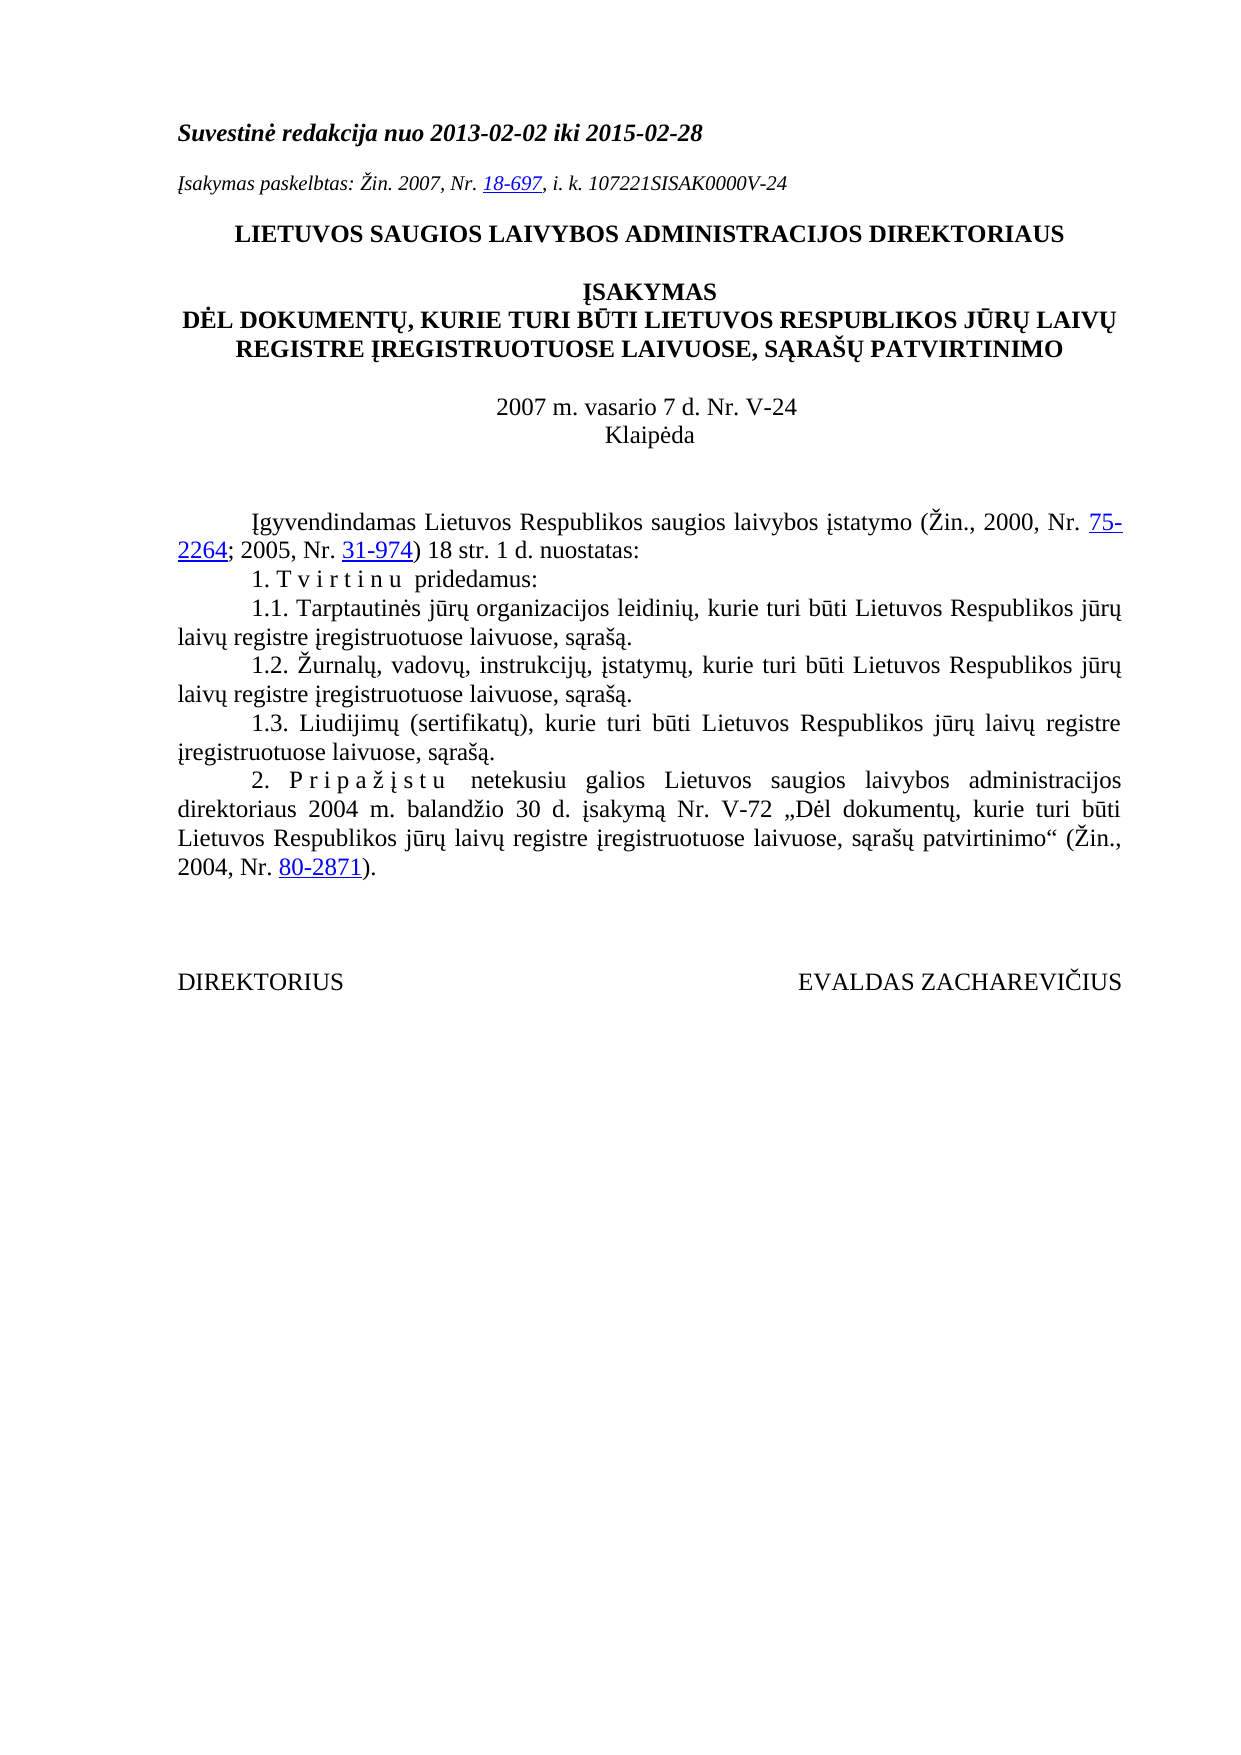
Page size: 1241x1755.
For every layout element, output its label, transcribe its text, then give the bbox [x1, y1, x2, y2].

text Įsakymas paskelbtas: Žin. 2007, Nr. 18-697, i. k. 107221SISAK0000V-24 [177, 171, 1122, 195]
text 1.2. Žurnalų, vadovų, instrukcijų, įstatymų, kurie turi būti Lietuvos Respublikos jūrų laivų registre įregistruotuose laivuose, sąrašą. [177, 650, 1122, 708]
text DĖL DOKUMENTŲ, KURIE TURI BŪTI LIETUVOS RESPUBLIKOS JŪRŲ LAIVŲ REGISTRE ĮREGISTRUOTUOSE LAIVUOSE, SĄRAŠŲ PATVIRTINIMO [177, 305, 1122, 363]
text Klaipėda [177, 420, 1122, 449]
text 1.1. Tarptautinės jūrų organizacijos leidinių, kurie turi būti Lietuvos Respublikos jūrų laivų registre įregistruotuose laivuose, sąrašą. [177, 593, 1122, 650]
text 2007 m. vasario 7 d. Nr. V-24 [177, 392, 1122, 420]
text 1.3. Liudijimų (sertifikatų), kurie turi būti Lietuvos Respublikos jūrų laivų registre įregistruotuose laivuose, sąrašą. [177, 708, 1122, 765]
text DIREKTORIUS EVALDAS ZACHAREVIČIUS [177, 967, 1122, 995]
text Įgyvendindamas Lietuvos Respublikos saugios laivybos įstatymo (Žin., 2000, Nr. 75-2264; 2005, Nr. 31-974) 18 str. 1 d. nuostatas: [177, 507, 1122, 564]
text LIETUVOS SAUGIOS LAIVYBOS ADMINISTRACIJOS DIREKTORIAUS [177, 219, 1122, 248]
text 1. Tvirtinu pridedamus: [177, 564, 1122, 593]
text 2. Pripažįstu netekusiu galios Lietuvos saugios laivybos administracijos direktoriaus 2004 m. balandžio 30 d. įsakymą Nr. V-72 „Dėl dokumentų, kurie turi būti Lietuvos Respublikos jūrų laivų registre įregistruotuose laivuose, sąrašų patvirtinimo“ (Žin., 2004, Nr. 80-2871). [177, 765, 1122, 880]
text Suvestinė redakcija nuo 2013-02-02 iki 2015-02-28 [177, 118, 1122, 147]
text ĮSAKYMAS [177, 277, 1122, 305]
